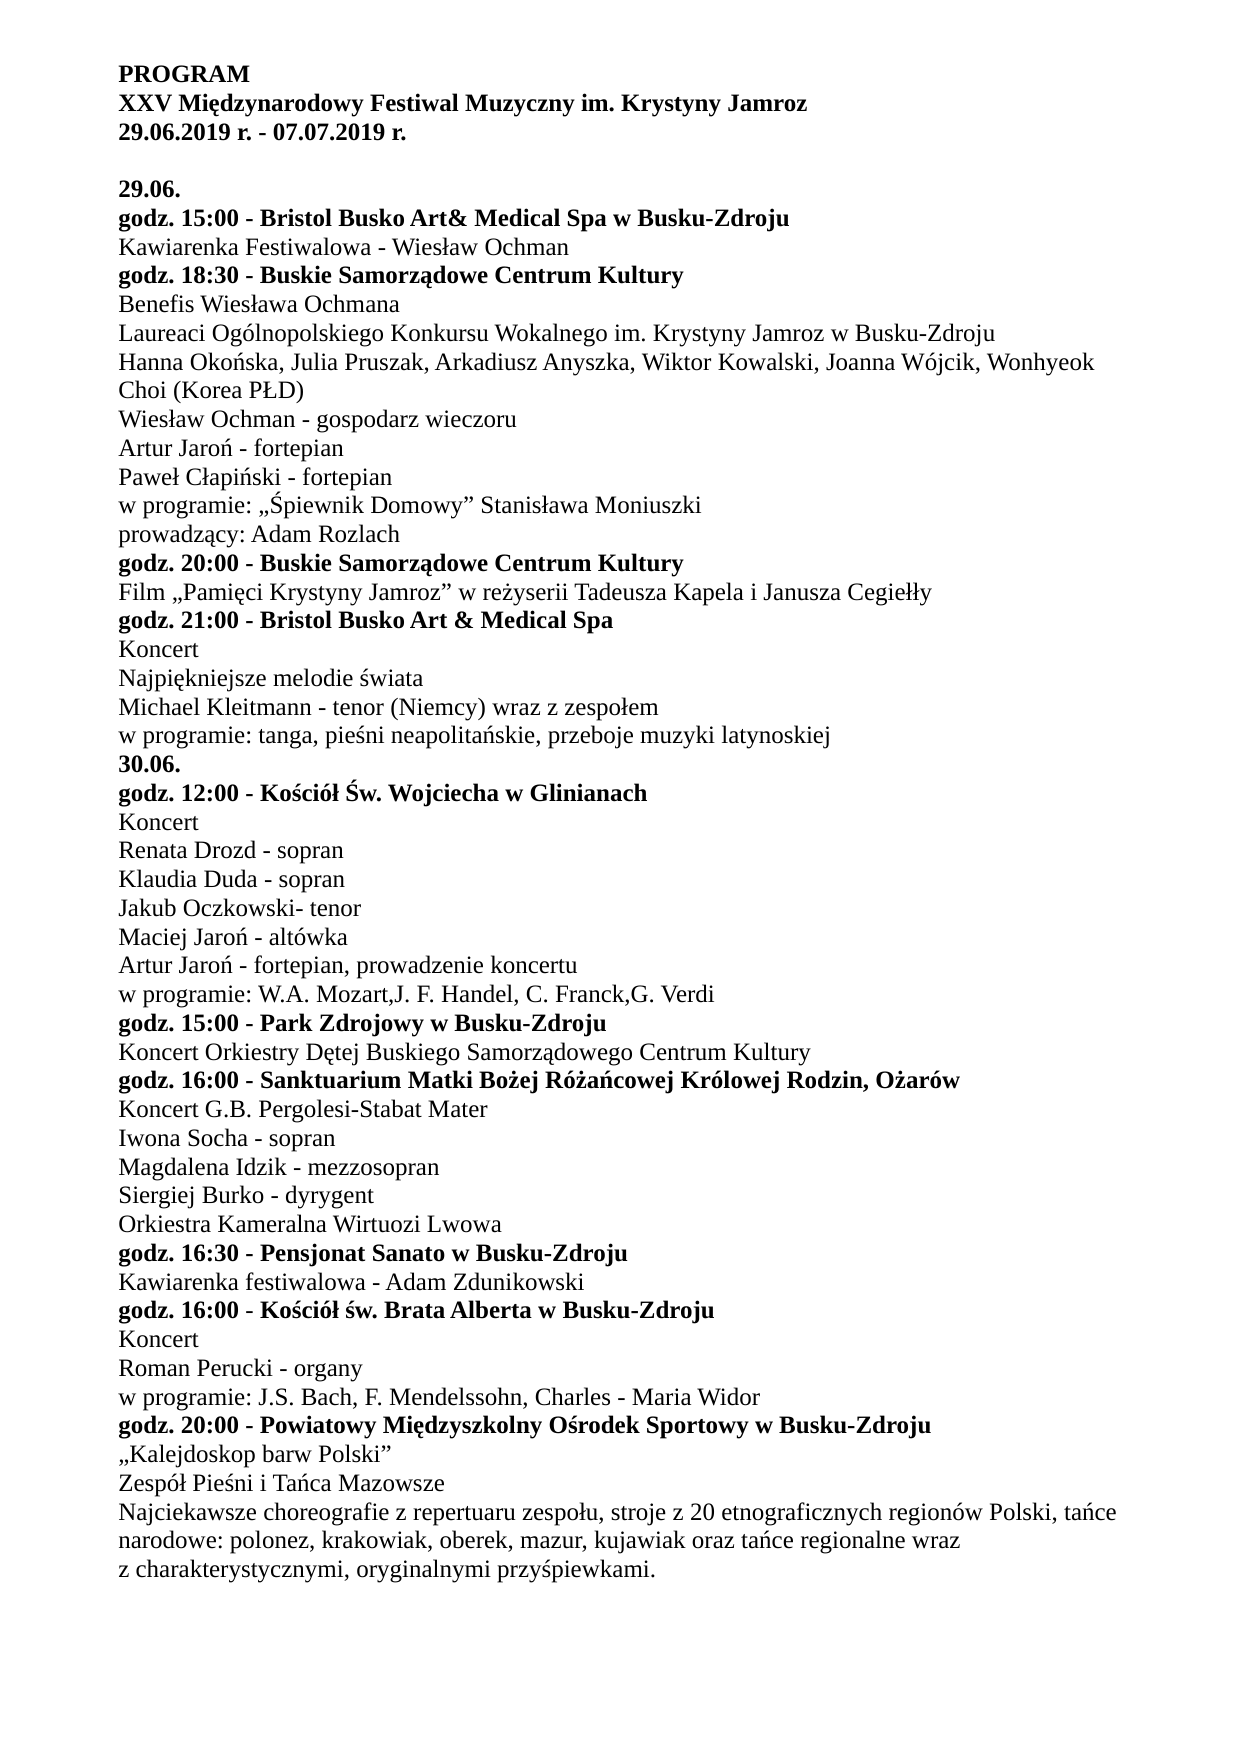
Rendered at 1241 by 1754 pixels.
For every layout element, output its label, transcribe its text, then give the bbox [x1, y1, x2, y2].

text Siergiej Burko - dyrygent [118, 1180, 1122, 1209]
text Zespół Pieśni i Tańca Mazowsze [118, 1468, 1122, 1497]
text Wiesław Ochman - gospodarz wieczoru [118, 404, 1122, 433]
text Benefis Wiesława Ochmana [118, 289, 1122, 318]
text PROGRAM [118, 59, 1122, 88]
text godz. 18:30 - Buskie Samorządowe Centrum Kultury [118, 260, 1122, 289]
text godz. 16:00 - Sanktuarium Matki Bożej Różańcowej Królowej Rodzin, Ożarów [118, 1065, 1122, 1094]
text Klaudia Duda - sopran [118, 864, 1122, 893]
text 29.06.2019 r. - 07.07.2019 r. [118, 117, 1122, 145]
text w programie: J.S. Bach, F. Mendelssohn, Charles - Maria Widor [118, 1382, 1122, 1410]
text Roman Perucki - organy [118, 1353, 1122, 1382]
text Maciej Jaroń - altówka [118, 922, 1122, 950]
text Film „Pamięci Krystyny Jamroz” w reżyserii Tadeusza Kapela i Janusza Cegiełły [118, 577, 1122, 605]
text godz. 20:00 - Buskie Samorządowe Centrum Kultury [118, 548, 1122, 577]
text Najpiękniejsze melodie świata [118, 663, 1122, 692]
text Koncert [118, 634, 1122, 663]
text Kawiarenka Festiwalowa - Wiesław Ochman [118, 232, 1122, 260]
text Artur Jaroń - fortepian [118, 433, 1122, 462]
text godz. 15:00 - Park Zdrojowy w Busku-Zdroju [118, 1008, 1122, 1037]
text Laureaci Ogólnopolskiego Konkursu Wokalnego im. Krystyny Jamroz w Busku-Zdroju [118, 318, 1122, 347]
text 30.06. [118, 749, 1122, 778]
text Jakub Oczkowski- tenor [118, 893, 1122, 922]
text w programie: W.A. Mozart,J. F. Handel, C. Franck,G. Verdi [118, 979, 1122, 1008]
text godz. 21:00 - Bristol Busko Art & Medical Spa [118, 605, 1122, 634]
text godz. 12:00 - Kościół Św. Wojciecha w Glinianach [118, 778, 1122, 807]
text Renata Drozd - sopran [118, 835, 1122, 864]
text „Kalejdoskop barw Polski” [118, 1439, 1122, 1468]
text 29.06. [118, 174, 1122, 203]
text Iwona Socha - sopran [118, 1123, 1122, 1152]
text w programie: tanga, pieśni neapolitańskie, przeboje muzyki latynoskiej [118, 720, 1122, 749]
text Najciekawsze choreografie z repertuaru zespołu, stroje z 20 etnograficznych regionów Polski, tańce narodowe: polonez, krakowiak, oberek, mazur, kujawiak oraz tańce regionalne wraz z charakterystycznymi, oryginalnymi przyśpiewkami. [118, 1497, 1122, 1583]
text Koncert Orkiestry Dętej Buskiego Samorządowego Centrum Kultury [118, 1037, 1122, 1065]
text Artur Jaroń - fortepian, prowadzenie koncertu [118, 950, 1122, 979]
text Kawiarenka festiwalowa - Adam Zdunikowski [118, 1267, 1122, 1295]
text Hanna Okońska, Julia Pruszak, Arkadiusz Anyszka, Wiktor Kowalski, Joanna Wójcik, Wonhyeok Choi (Korea PŁD) [118, 347, 1122, 404]
text godz. 20:00 - Powiatowy Międzyszkolny Ośrodek Sportowy w Busku-Zdroju [118, 1410, 1122, 1439]
text godz. 15:00 - Bristol Busko Art& Medical Spa w Busku-Zdroju [118, 203, 1122, 232]
text Orkiestra Kameralna Wirtuozi Lwowa [118, 1209, 1122, 1238]
text XXV Międzynarodowy Festiwal Muzyczny im. Krystyny Jamroz [118, 88, 1122, 117]
text Magdalena Idzik - mezzosopran [118, 1152, 1122, 1180]
text Michael Kleitmann - tenor (Niemcy) wraz z zespołem [118, 692, 1122, 720]
text w programie: „Śpiewnik Domowy” Stanisława Moniuszki prowadzący: Adam Rozlach [118, 490, 1122, 548]
text Koncert G.B. Pergolesi-Stabat Mater [118, 1094, 1122, 1123]
text Koncert [118, 807, 1122, 835]
text Paweł Cłapiński - fortepian [118, 462, 1122, 490]
text godz. 16:30 - Pensjonat Sanato w Busku-Zdroju [118, 1238, 1122, 1267]
text godz. 16:00 - Kościół św. Brata Alberta w Busku-Zdroju Koncert [118, 1295, 1122, 1353]
